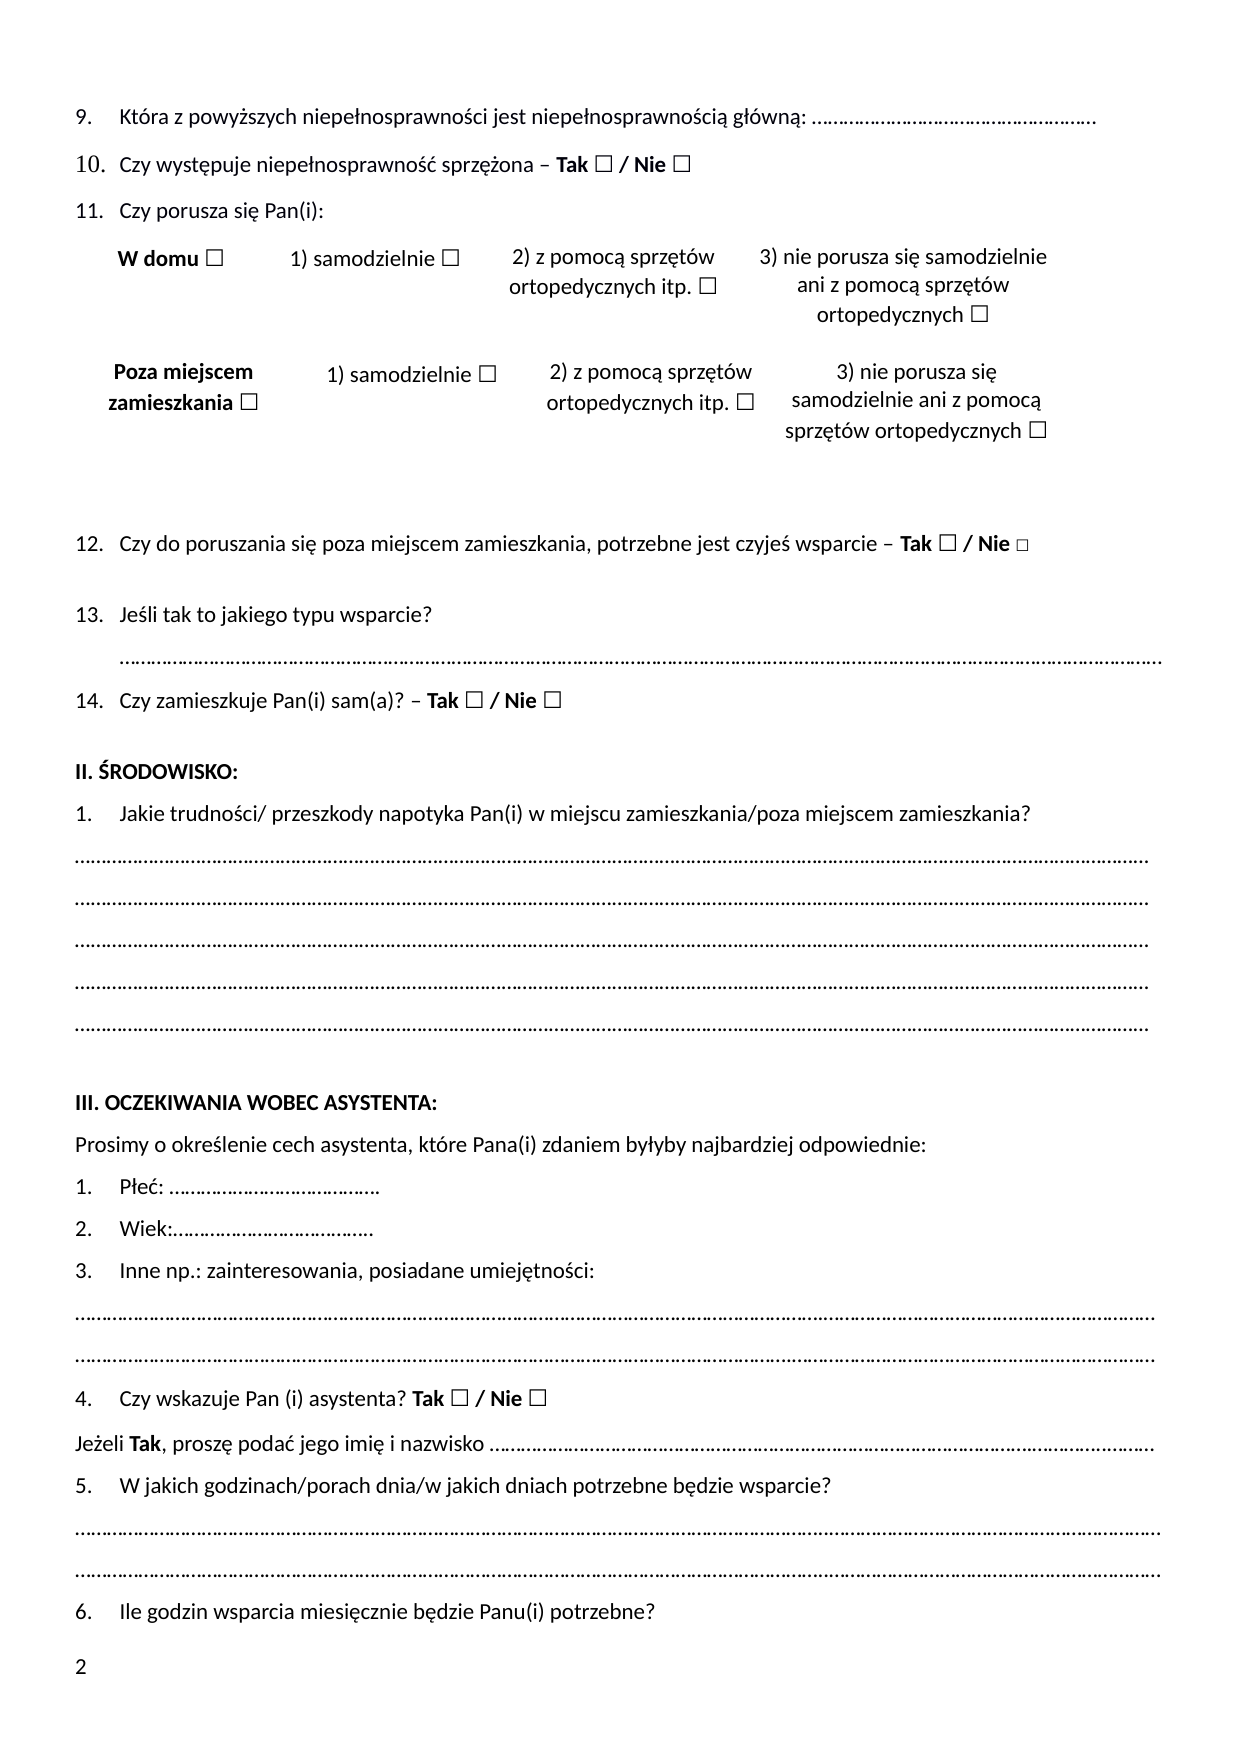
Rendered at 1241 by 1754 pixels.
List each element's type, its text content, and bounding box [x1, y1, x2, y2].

text 6. Ile godzin wsparcia miesięcznie będzie Panu(i) potrzebne? [75, 1597, 1165, 1625]
text …………………………………………………………………………………………………………………………………………………………………………………… [75, 1009, 1165, 1037]
text 3. Inne np.: zainteresowania, posiadane umiejętności: [75, 1256, 1165, 1284]
table_header 3) nie porusza się samodzielnie ani z pomocą sprzętów ortopedycznych ☐ [744, 242, 1062, 357]
text ……………………………………………………………………………………………………………………….…………………………………………………………… [75, 1340, 1165, 1368]
table_cell 1) samodzielnie ☐ [292, 358, 531, 471]
text 9. Która z powyższych niepełnosprawności jest niepełnosprawnością główną: ……………………………………………… [75, 102, 1165, 130]
text 11. Czy porusza się Pan(i): [75, 196, 1165, 224]
text ……………………………………………………………………………………………………………………………..……………………………………………………… [75, 1513, 1165, 1541]
table_cell 2) z pomocą sprzętów ortopedycznych itp. ☐ [531, 358, 770, 471]
text 4. Czy wskazuje Pan (i) asystenta? Tak ☐ / Nie ☐ [75, 1382, 1165, 1413]
text Prosimy o określenie cech asystenta, które Pana(i) zdaniem byłyby najbardziej odpowiednie: [75, 1130, 1165, 1158]
text 5. W jakich godzinach/porach dnia/w jakich dniach potrzebne będzie wsparcie? [75, 1471, 1165, 1499]
table_cell 3) nie porusza się samodzielnie ani z pomocą sprzętów ortopedycznych ☐ [770, 358, 1062, 471]
table_header W domu ☐ [75, 242, 267, 357]
text II. ŚRODOWISKO: [75, 757, 1165, 785]
text Jeżeli Tak, proszę podać jego imię i nazwisko ………………………………………………………………………………………….…………..……… [75, 1429, 1165, 1457]
list Jakie trudności/ przeszkody napotyka Pan(i) w miejscu zamieszkania/poza miejscem zamieszkania? [75, 799, 1165, 827]
list Czy występuje niepełnosprawność sprzężona – Tak ☐ / Nie ☐ [75, 147, 1165, 179]
table_header 2) z pomocą sprzętów ortopedycznych itp. ☐ [483, 242, 744, 357]
table_header 1) samodzielnie ☐ [267, 242, 483, 357]
text 2. Wiek:……………………………….. [75, 1214, 1165, 1242]
text III. OCZEKIWANIA WOBEC ASYSTENTA: [75, 1088, 1165, 1116]
text 1. Płeć: …………………………………. [75, 1172, 1165, 1200]
text 13. Jeśli tak to jakiego typu wsparcie? ……………………………………………………………………………………………………………………………………………………………………………… [75, 600, 1165, 670]
table_cell Poza miejscem zamieszkania ☐ [75, 358, 292, 471]
text 12. Czy do poruszania się poza miejscem zamieszkania, potrzebne jest czyjeś wsparcie – Tak ☐ / Nie ☐ [75, 527, 1165, 558]
text ……………………………………………………………………………………………………………………………..……………………………………………………… [75, 1555, 1165, 1583]
text …………………………………………………………………………………………………………………………….……………………………………………………… [75, 1298, 1165, 1326]
text ………………………………………………………………………………………………………………………………………………………………………………………………………………………………………………………………………………………………………………………………………………………………………… [75, 925, 1165, 995]
text 14. Czy zamieszkuje Pan(i) sam(a)? – Tak ☐ / Nie ☐ [75, 684, 1165, 715]
text ………………………………………………………………………………………………………………………………………………………………………………………………………………………………………………………………………………………………………………………………………………………………………… [75, 841, 1165, 911]
